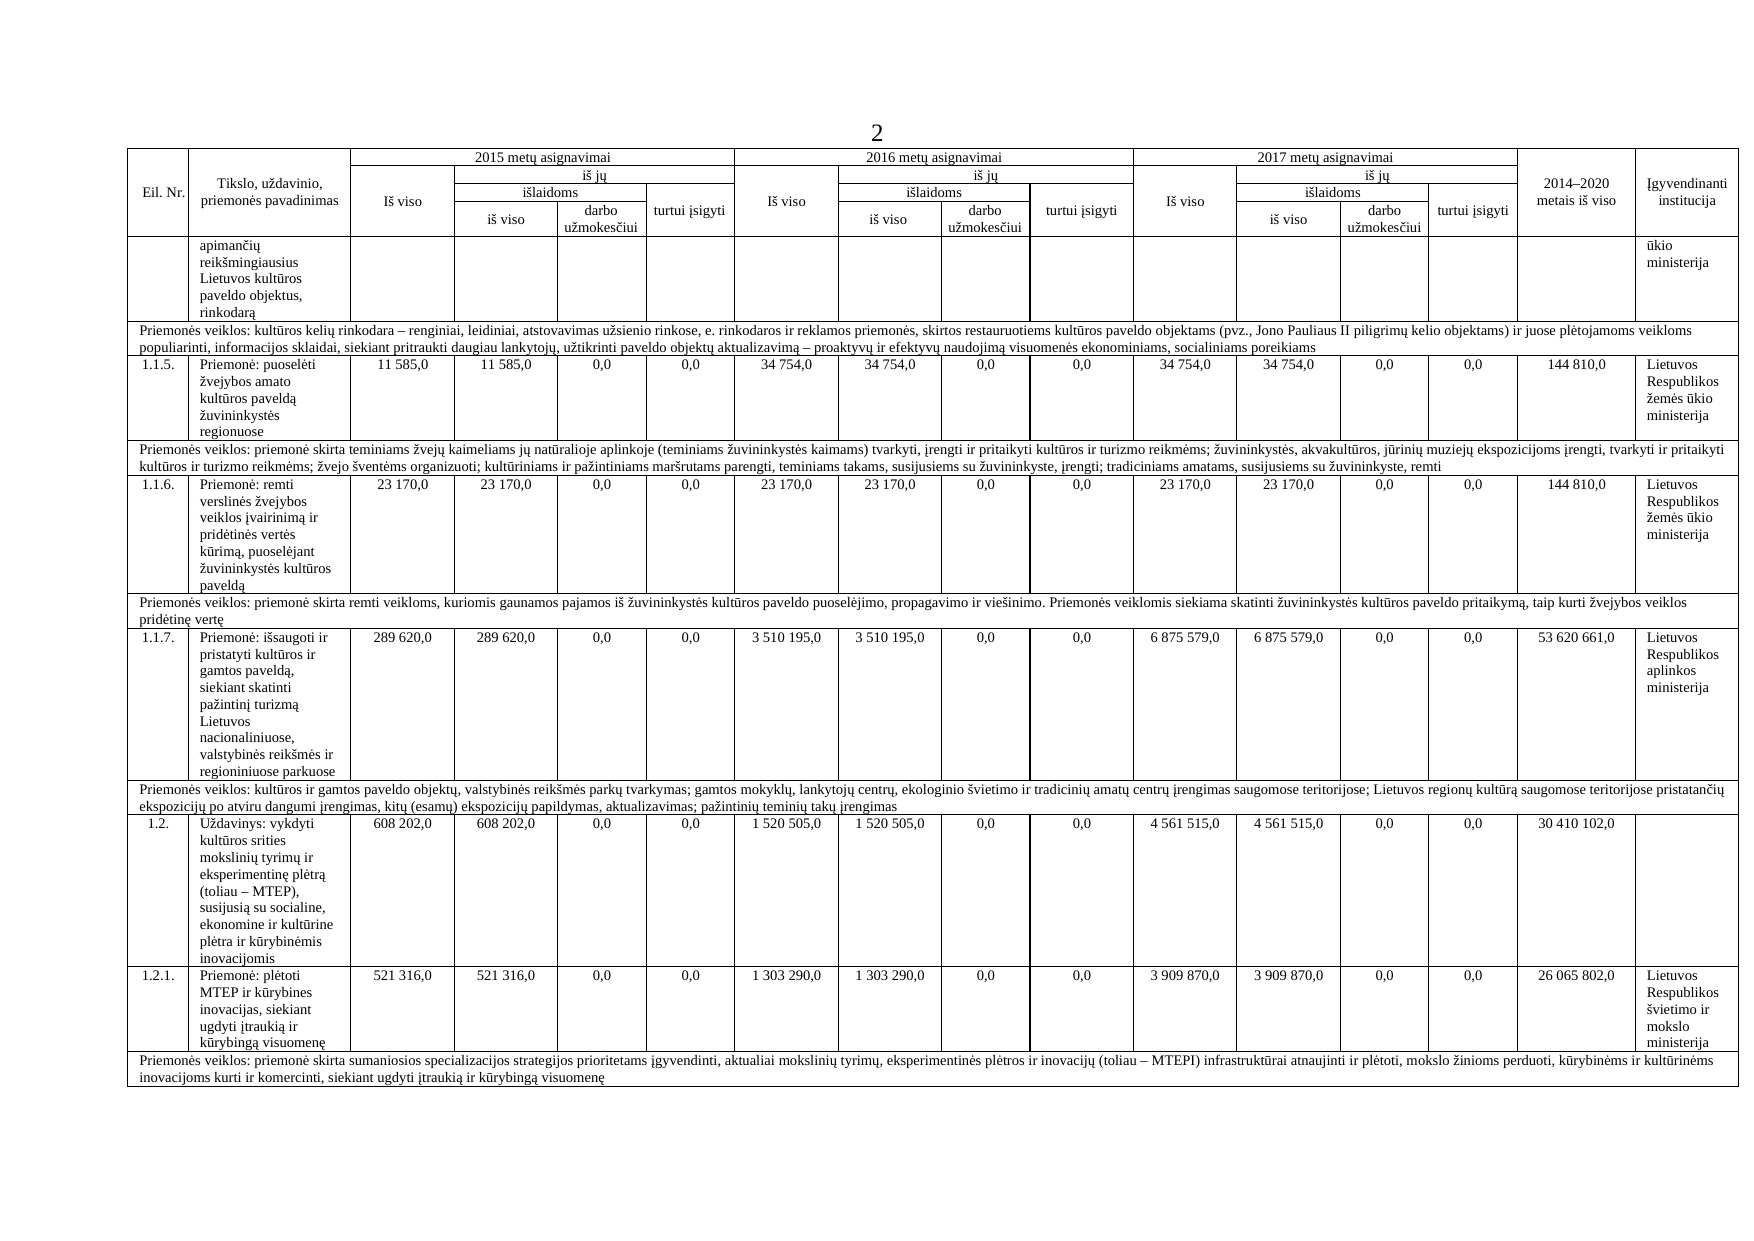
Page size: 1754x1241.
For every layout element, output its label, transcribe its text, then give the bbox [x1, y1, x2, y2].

table_cell 0,0 [1031, 629, 1133, 779]
table_cell 23 170,0 [455, 476, 557, 593]
table_cell išlaidoms [1237, 184, 1428, 201]
table_cell Priemonė: plėtoti MTEP ir kūrybines inovacijas, siekiant ugdyti įtraukią ir kūrybingą visuomenę [189, 967, 350, 1051]
table_cell iš viso [455, 202, 557, 236]
table_cell 0,0 [558, 967, 646, 1051]
table_cell Priemonė: remti verslinės žvejybos veiklos įvairinimą ir pridėtinės vertės kūrimą, puoselėjant žuvininkystės kultūros paveldą [189, 476, 350, 593]
table_cell 1 520 505,0 [735, 815, 838, 966]
table_cell [1134, 237, 1236, 321]
table_cell [128, 237, 188, 321]
table_cell 34 754,0 [735, 356, 838, 440]
table_cell 3 909 870,0 [1134, 967, 1236, 1051]
table_cell turtui įsigyti [1031, 184, 1133, 236]
table_cell 34 754,0 [1134, 356, 1236, 440]
table_cell 521 316,0 [455, 967, 557, 1051]
table_cell 53 620 661,0 [1518, 629, 1635, 779]
table_cell 0,0 [558, 815, 646, 966]
table_cell Priemonės veiklos: priemonė skirta sumaniosios specializacijos strategijos prioritetams įgyvendinti, aktualiai mokslinių tyrimų, eksperimentinės plėtros ir inovacijų (toliau – MTEPI) infrastruktūrai atnaujinti ir plėtoti, mokslo žinioms perduoti, kūrybinėms ir kultūrinėms inovacijoms kurti ir komercinti, siekiant ugdyti įtraukią ir kūrybingą visuomenę [128, 1052, 1738, 1086]
table_cell 1 303 290,0 [735, 967, 838, 1051]
table_cell apimančių reikšmingiausius Lietuvos kultūros paveldo objektus, rinkodarą [189, 237, 350, 321]
table_cell iš jų [1237, 166, 1517, 183]
table_header 2017 metų asignavimai [1134, 149, 1517, 165]
table_cell 34 754,0 [839, 356, 941, 440]
table_cell 0,0 [942, 356, 1029, 440]
table_cell 0,0 [1031, 356, 1133, 440]
table_cell 30 410 102,0 [1518, 815, 1635, 966]
table_cell 23 170,0 [351, 476, 454, 593]
table_cell 0,0 [647, 815, 734, 966]
table_cell iš jų [455, 166, 734, 183]
table_cell 0,0 [1429, 356, 1517, 440]
table_cell darbo užmokesčiui [942, 202, 1029, 236]
table_cell 3 510 195,0 [839, 629, 941, 779]
table_cell 0,0 [1031, 815, 1133, 966]
table_cell [735, 237, 838, 321]
table_cell 6 875 579,0 [1134, 629, 1236, 779]
table_cell turtui įsigyti [647, 184, 734, 236]
table_cell Priemonės veiklos: priemonė skirta teminiams žvejų kaimeliams jų natūralioje aplinkoje (teminiams žuvininkystės kaimams) tvarkyti, įrengti ir pritaikyti kultūros ir turizmo reikmėms; žuvininkystės, akvakultūros, jūrinių muziejų ekspozicijoms įrengti, tvarkyti ir pritaikyti kultūros ir turizmo reikmėms; žvejo šventėms organizuoti; kultūriniams ir pažintiniams maršrutams parengti, teminiams takams, susijusiems su žuvininkyste, įrengti; tradiciniams amatams, susijusiems su žuvininkyste, remti [128, 441, 1738, 474]
table_cell [1636, 815, 1738, 966]
table_cell 0,0 [1429, 815, 1517, 966]
table_cell 23 170,0 [1134, 476, 1236, 593]
table_cell 1.1.7. [128, 629, 188, 779]
table_cell turtui įsigyti [1429, 184, 1517, 236]
table_header Tikslo, uždavinio, priemonės pavadinimas [189, 149, 350, 236]
table_cell Lietuvos Respublikos aplinkos ministerija [1636, 629, 1738, 779]
table_header 2015 metų asignavimai [351, 149, 734, 165]
table_cell 289 620,0 [455, 629, 557, 779]
table_cell 23 170,0 [735, 476, 838, 593]
table_cell 3 510 195,0 [735, 629, 838, 779]
table_cell 0,0 [1341, 476, 1428, 593]
table_cell 0,0 [1341, 815, 1428, 966]
table_cell [1237, 237, 1340, 321]
table_cell 0,0 [1031, 967, 1133, 1051]
table_cell 608 202,0 [455, 815, 557, 966]
table_cell išlaidoms [839, 184, 1029, 201]
table_cell 0,0 [942, 967, 1029, 1051]
table_header Įgyvendinanti institucija [1636, 149, 1738, 236]
table_cell iš viso [1237, 202, 1340, 236]
table_cell 0,0 [558, 356, 646, 440]
table_cell Priemonė: puoselėti žvejybos amato kultūros paveldą žuvininkystės regionuose [189, 356, 350, 440]
table_cell iš viso [839, 202, 941, 236]
table_cell 1.2.1. [128, 967, 188, 1051]
table_cell Priemonės veiklos: priemonė skirta remti veikloms, kuriomis gaunamos pajamos iš žuvininkystės kultūros paveldo puoselėjimo, propagavimo ir viešinimo. Priemonės veiklomis siekiama skatinti žuvininkystės kultūros paveldo pritaikymą, taip kurti žvejybos veiklos pridėtinę vertę [128, 594, 1738, 628]
table_cell [455, 237, 557, 321]
table_cell [1341, 237, 1428, 321]
table_cell 0,0 [647, 356, 734, 440]
table_cell 0,0 [1341, 356, 1428, 440]
table_cell 0,0 [1429, 629, 1517, 779]
table_cell 1 520 505,0 [839, 815, 941, 966]
table_cell Lietuvos Respublikos švietimo ir mokslo ministerija [1636, 967, 1738, 1051]
table_cell [1031, 237, 1133, 321]
table_cell 0,0 [1341, 629, 1428, 779]
table_cell 1.2. [128, 815, 188, 966]
table_cell 11 585,0 [455, 356, 557, 440]
table_cell 0,0 [942, 476, 1029, 593]
table_header 2014–2020 metais iš viso [1518, 149, 1635, 236]
table_cell Lietuvos Respublikos žemės ūkio ministerija [1636, 476, 1738, 593]
table_cell 521 316,0 [351, 967, 454, 1051]
table_cell 3 909 870,0 [1237, 967, 1340, 1051]
table_cell 0,0 [1341, 967, 1428, 1051]
table_cell 0,0 [1429, 967, 1517, 1051]
table_cell 6 875 579,0 [1237, 629, 1340, 779]
table_cell 0,0 [1031, 476, 1133, 593]
table_cell išlaidoms [455, 184, 646, 201]
table_cell Priemonė: išsaugoti ir pristatyti kultūros ir gamtos paveldą, siekiant skatinti pažintinį turizmą Lietuvos nacionaliniuose, valstybinės reikšmės ir regioniniuose parkuose [189, 629, 350, 779]
table_cell iš jų [839, 166, 1133, 183]
table_cell 26 065 802,0 [1518, 967, 1635, 1051]
table_cell [351, 237, 454, 321]
table_cell ūkio ministerija [1636, 237, 1738, 321]
table_cell 0,0 [1429, 476, 1517, 593]
table_cell 11 585,0 [351, 356, 454, 440]
table_cell 1 303 290,0 [839, 967, 941, 1051]
table_cell 608 202,0 [351, 815, 454, 966]
table_cell 1.1.5. [128, 356, 188, 440]
table_cell 4 561 515,0 [1237, 815, 1340, 966]
table_cell Priemonės veiklos: kultūros ir gamtos paveldo objektų, valstybinės reikšmės parkų tvarkymas; gamtos mokyklų, lankytojų centrų, ekologinio švietimo ir tradicinių amatų centrų įrengimas saugomose teritorijose; Lietuvos regionų kultūrą saugomose teritorijose pristatančių ekspozicijų po atviru dangumi įrengimas, kitų (esamų) ekspozicijų papildymas, aktualizavimas; pažintinių teminių takų įrengimas [128, 781, 1738, 814]
table_cell 0,0 [558, 629, 646, 779]
table_cell 4 561 515,0 [1134, 815, 1236, 966]
table_cell 289 620,0 [351, 629, 454, 779]
table_cell 144 810,0 [1518, 476, 1635, 593]
table_cell [942, 237, 1029, 321]
table_cell [558, 237, 646, 321]
table_cell 0,0 [558, 476, 646, 593]
table_cell 1.1.6. [128, 476, 188, 593]
table_cell 0,0 [647, 476, 734, 593]
table_cell [647, 237, 734, 321]
table_header 2016 metų asignavimai [735, 149, 1133, 165]
table_cell Iš viso [1134, 166, 1236, 236]
table_cell 144 810,0 [1518, 356, 1635, 440]
table_cell Iš viso [351, 166, 454, 236]
table_cell 0,0 [942, 815, 1029, 966]
table_cell 23 170,0 [839, 476, 941, 593]
table_cell [1429, 237, 1517, 321]
table_cell [839, 237, 941, 321]
table_cell Uždavinys: vykdyti kultūros srities mokslinių tyrimų ir eksperimentinę plėtrą (toliau – MTEP), susijusią su socialine, ekonomine ir kultūrine plėtra ir kūrybinėmis inovacijomis [189, 815, 350, 966]
table_header Eil. Nr. [128, 149, 188, 236]
table_cell 0,0 [647, 967, 734, 1051]
table_cell 23 170,0 [1237, 476, 1340, 593]
table_cell darbo užmokesčiui [1341, 202, 1428, 236]
table_cell Iš viso [735, 166, 838, 236]
table_cell 0,0 [942, 629, 1029, 779]
table_cell Lietuvos Respublikos žemės ūkio ministerija [1636, 356, 1738, 440]
table_cell darbo užmokesčiui [558, 202, 646, 236]
table_cell [1518, 237, 1635, 321]
table_cell Priemonės veiklos: kultūros kelių rinkodara – renginiai, leidiniai, atstovavimas užsienio rinkose, e. rinkodaros ir reklamos priemonės, skirtos restauruotiems kultūros paveldo objektams (pvz., Jono Pauliaus II piligrimų kelio objektams) ir juose plėtojamoms veikloms populiarinti, informacijos sklaidai, siekiant pritraukti daugiau lankytojų, užtikrinti paveldo objektų aktualizavimą – proaktyvų ir efektyvų naudojimą visuomenės ekonominiams, socialiniams poreikiams [128, 322, 1738, 355]
table_cell 34 754,0 [1237, 356, 1340, 440]
table_cell 0,0 [647, 629, 734, 779]
